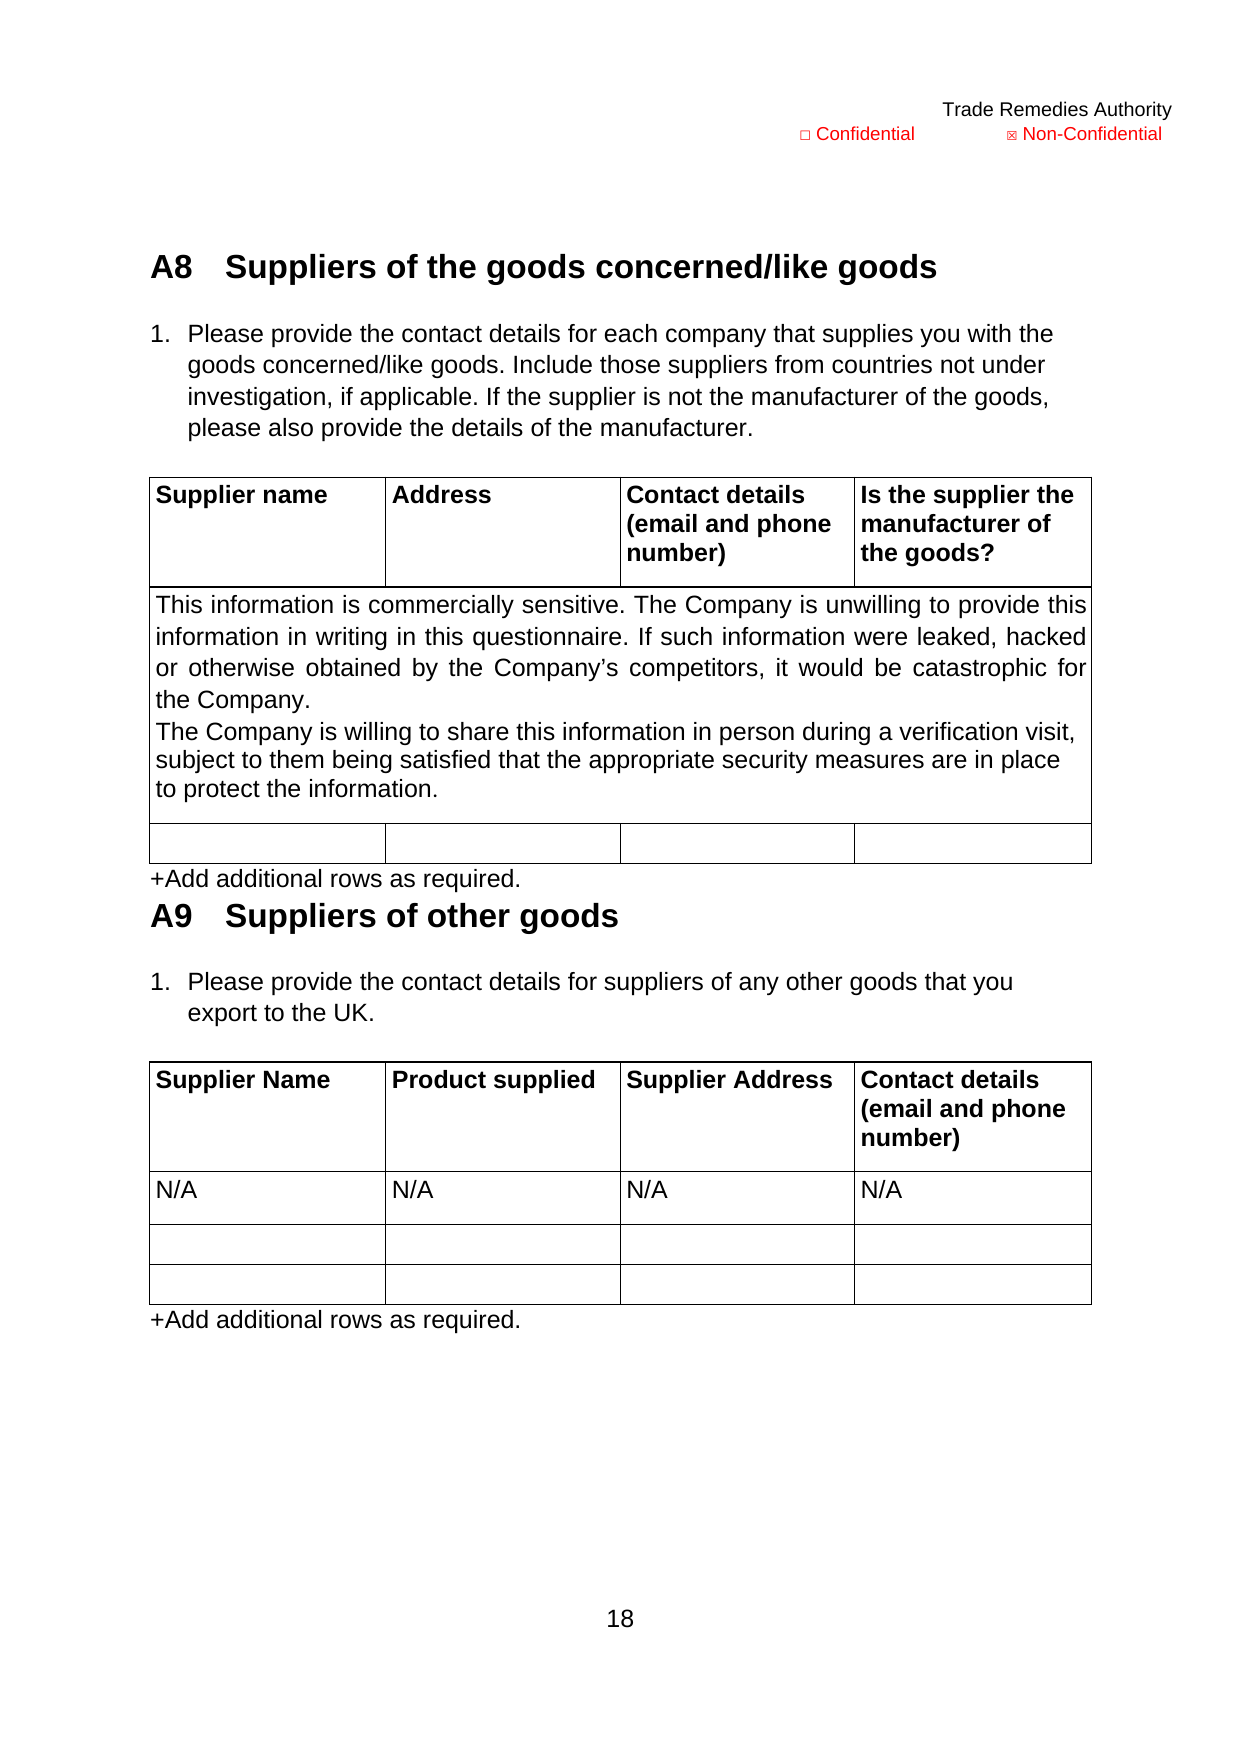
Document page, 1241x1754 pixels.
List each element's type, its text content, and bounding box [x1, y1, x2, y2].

table_cell [855, 1225, 1091, 1264]
list Please provide the contact details for suppliers of any other goods that you export to the UK. [150, 967, 1090, 1027]
table_cell [855, 824, 1091, 863]
table_header Product supplied [386, 1063, 620, 1171]
table_cell [386, 1265, 620, 1304]
table_cell [150, 1225, 385, 1264]
table_cell N/A [621, 1172, 854, 1223]
table_cell [386, 1225, 620, 1264]
table_header Supplier Address [621, 1063, 854, 1171]
subtitle A9 Suppliers of other goods [150, 896, 1090, 934]
list Please provide the contact details for each company that supplies you with the goods concerned/like goods. Include those suppliers from countries not under investigation, if applicable. If the supplier is not the manufacturer of the goods, please also provide the details of the manufacturer. [150, 319, 1090, 442]
table_cell [621, 824, 854, 863]
table_cell [386, 824, 620, 863]
table_header Is the supplier the manufacturer of the goods? [855, 478, 1091, 586]
table_cell [621, 1265, 854, 1304]
table_cell [621, 1225, 854, 1264]
table_cell [150, 1265, 385, 1304]
table_cell [855, 1265, 1091, 1304]
table_header Address [386, 478, 620, 586]
table_header Supplier name [150, 478, 385, 586]
text +Add additional rows as required. [150, 864, 1090, 893]
table_cell [150, 824, 385, 863]
table_cell This information is commercially sensitive. The Company is unwilling to provide this information in writing in this questionnaire. If such information were leaked, hacked or otherwise obtained by the Company’s competitors, it would be catastrophic for the Company. The Company is willing to share this information in person during a verification visit, subject to them being satisfied that the appropriate security measures are in place to protect the information. [150, 588, 1091, 823]
subtitle A8 Suppliers of the goods concerned/like goods [150, 248, 1090, 286]
table_header Contact details (email and phone number) [621, 478, 854, 586]
text +Add additional rows as required. [150, 1305, 1090, 1334]
table_cell N/A [386, 1172, 620, 1223]
table_header Supplier Name [150, 1063, 385, 1171]
table_header Contact details (email and phone number) [855, 1063, 1091, 1171]
table_cell N/A [855, 1172, 1091, 1223]
table_cell N/A [150, 1172, 385, 1223]
